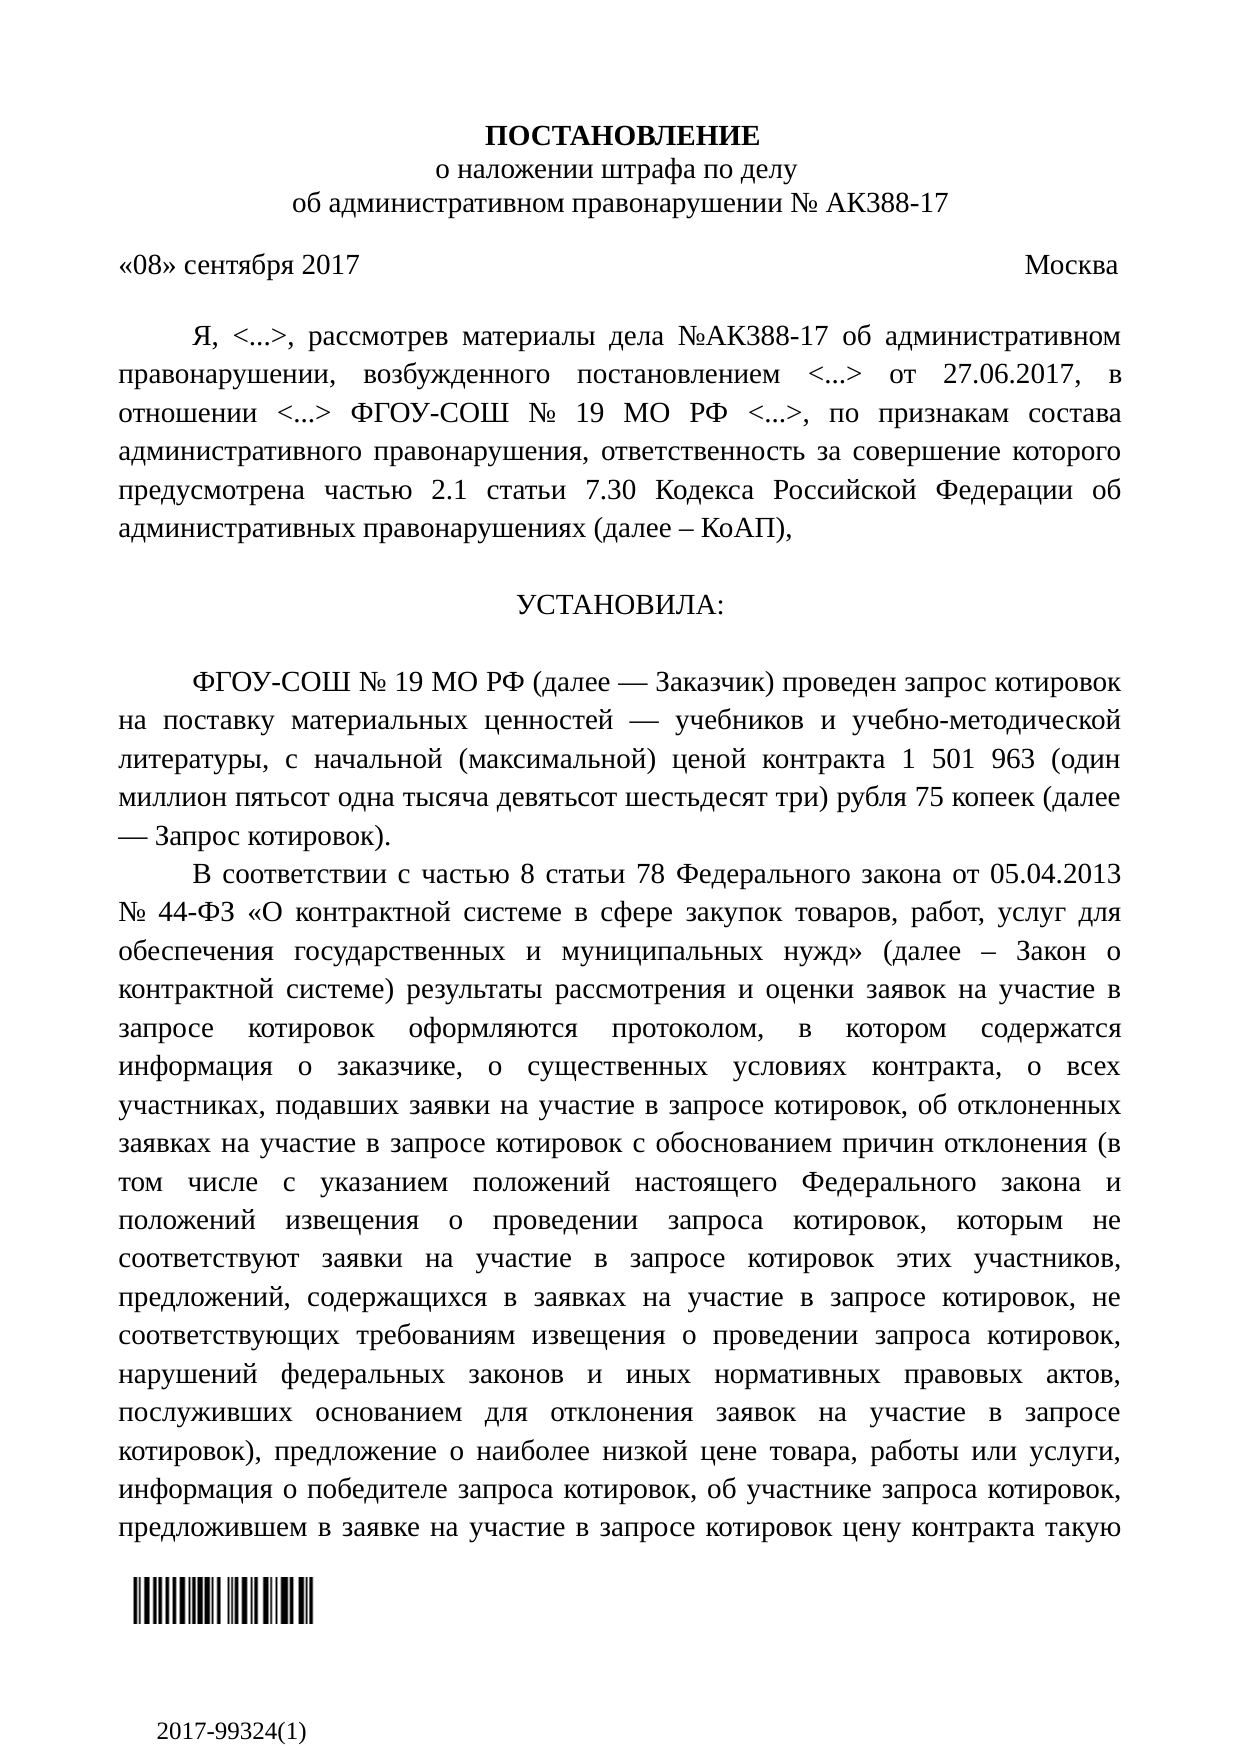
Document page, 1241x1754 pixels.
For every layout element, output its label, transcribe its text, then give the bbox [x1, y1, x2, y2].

text ФГОУ-СОШ № 19 МО РФ (далее — Заказчик) проведен запрос котировок на поставку материальных ценностей — учебников и учебно-методической литературы, с начальной (максимальной) ценой контракта 1 501 963 (один миллион пятьсот одна тысяча девятьсот шестьдесят три) рубля 75 копеек (далее — Запрос котировок). [118, 661, 1122, 853]
text В соответствии с частью 8 статьи 78 Федерального закона от 05.04.2013 № 44-ФЗ «О контрактной системе в сфере закупок товаров, работ, услуг для обеспечения государственных и муниципальных нужд» (далее – Закон о контрактной системе) результаты рассмотрения и оценки заявок на участие в запросе котировок оформляются протоколом, в котором содержатся информация о заказчике, о существенных условиях контракта, о всех участниках, подавших заявки на участие в запросе котировок, об отклоненных заявках на участие в запросе котировок с обоснованием причин отклонения (в том числе с указанием положений настоящего Федерального закона и положений извещения о проведении запроса котировок, которым не соответствуют заявки на участие в запросе котировок этих участников, предложений, содержащихся в заявках на участие в запросе котировок, не соответствующих требованиям извещения о проведении запроса котировок, нарушений федеральных законов и иных нормативных правовых актов, послуживших основанием для отклонения заявок на участие в запросе котировок), предложение о наиболее низкой цене товара, работы или услуги, информация о победителе запроса котировок, об участнике запроса котировок, предложившем в заявке на участие в запросе котировок цену контракта такую [118, 853, 1122, 1544]
text «08» сентября 2017 Москва [118, 247, 1122, 281]
text УСТАНОВИЛА: [118, 584, 1122, 622]
text об административном правонарушении № АК388-17 [118, 185, 1122, 219]
text ПОСТАНОВЛЕНИЕ [117, 118, 1078, 152]
text о наложении штрафа по делу [118, 152, 1122, 185]
picture [118, 1577, 331, 1624]
text Я, <...>, рассмотрев материалы дела №АК388-17 об административном правонарушении, возбужденного постановлением <...> от 27.06.2017, в отношении <...> ФГОУ-СОШ № 19 МО РФ <...>, по признакам состава административного правонарушения, ответственность за совершение которого предусмотрена частью 2.1 статьи 7.30 Кодекса Российской Федерации об административных правонарушениях (далее – КоАП), [118, 314, 1122, 545]
